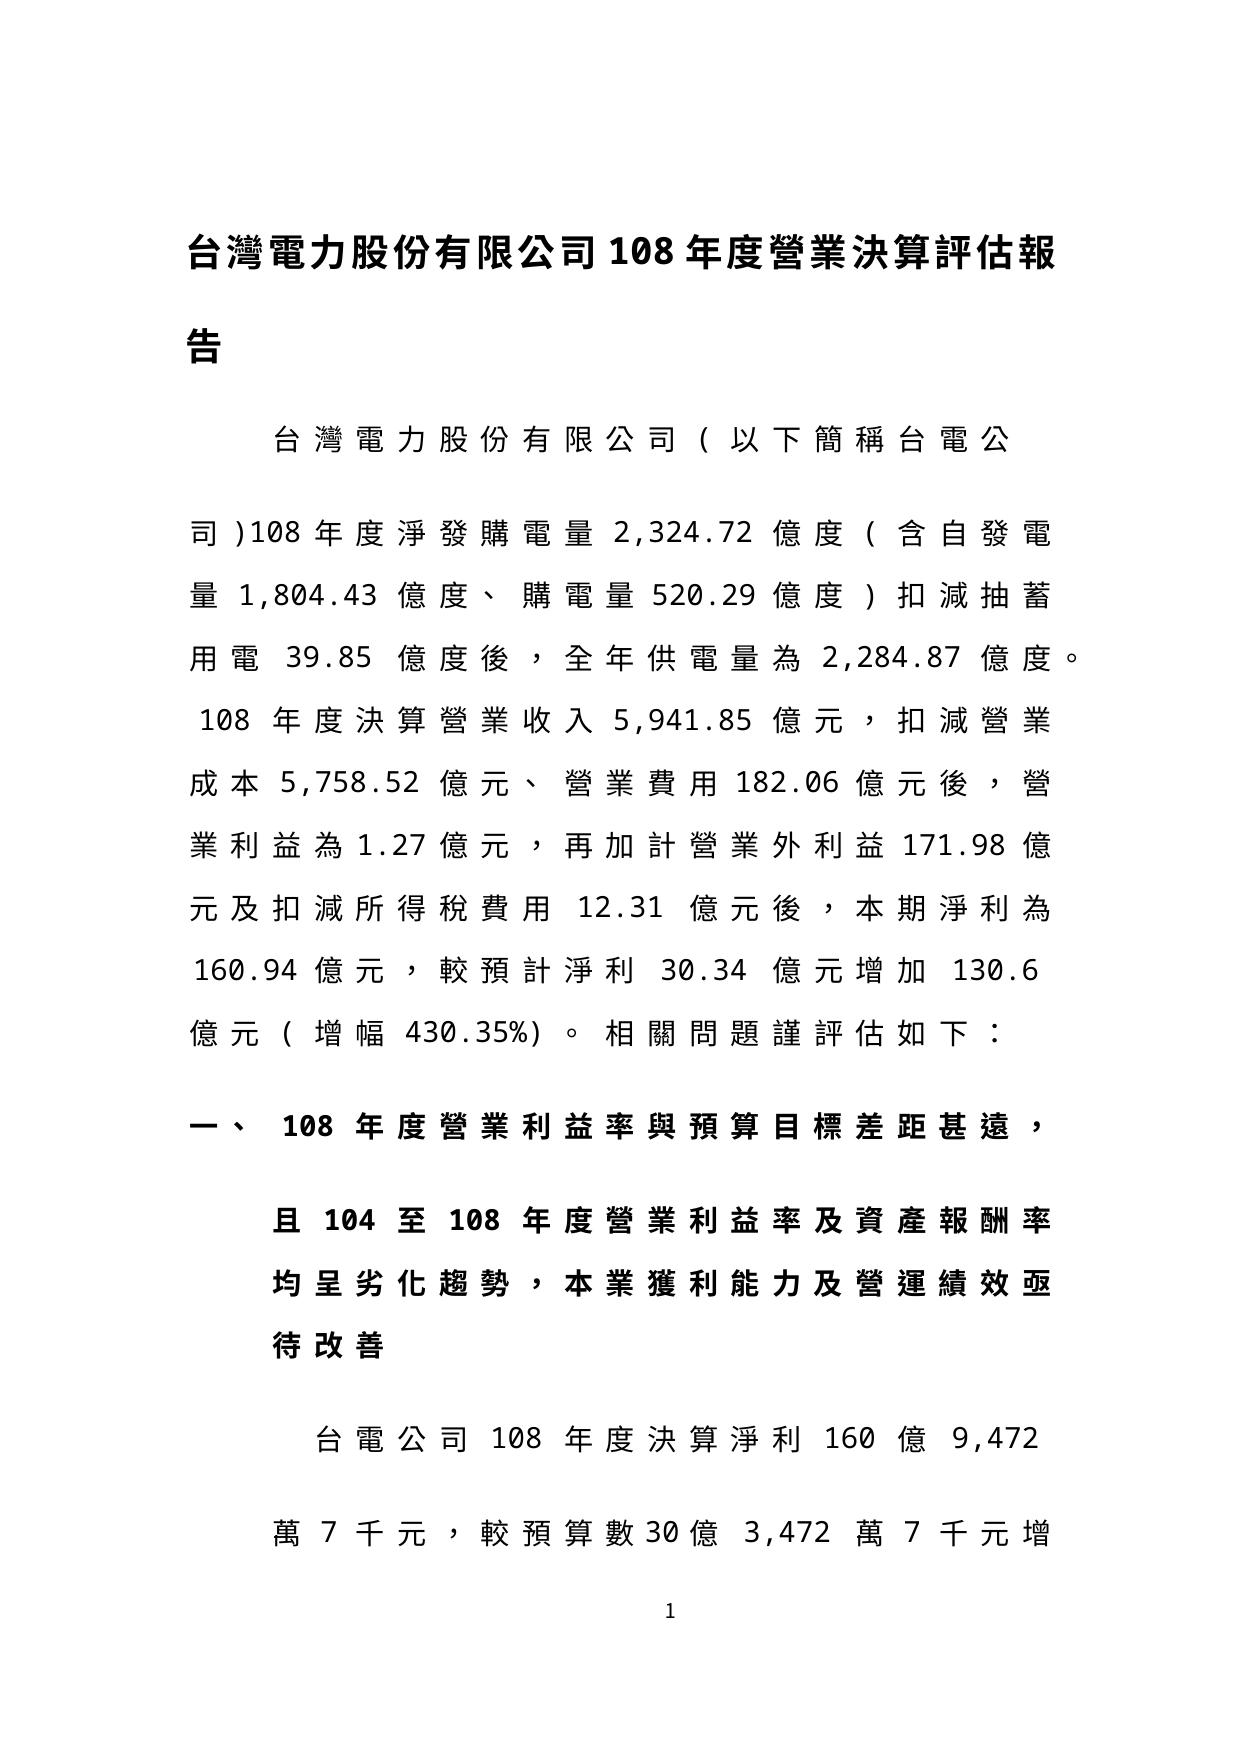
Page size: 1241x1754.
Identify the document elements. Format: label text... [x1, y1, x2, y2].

text 一、108年度營業利益率與預算目標差距甚遠，且104至108年度營業利益率及資產報酬率均呈劣化趨勢，本業獲利能力及營運績效亟待改善 [183, 1052, 1058, 1365]
text 台灣電力股份有限公司(以下簡稱台電公司)108年度淨發購電量2,324.72億度(含自發電量1,804.43億度、購電量520.29億度)扣減抽蓄用電39.85億度後，全年供電量為2,284.87億度。108年度決算營業收入5,941.85億元，扣減營業成本5,758.52億元、營業費用182.06億元後，營業利益為1.27億元，再加計營業外利益171.98億元及扣減所得稅費用12.31億元後，本期淨利為160.94億元，較預計淨利30.34億元增加130.6億元(增幅430.35%)。相關問題謹評估如下： [183, 365, 1058, 1052]
text 台電公司108年度決算淨利160億9,472萬7千元，較預算數30億3,472萬7千元增 [242, 1365, 1058, 1552]
text 台灣電力股份有限公司108年度營業決算評估報告 [183, 177, 1058, 365]
